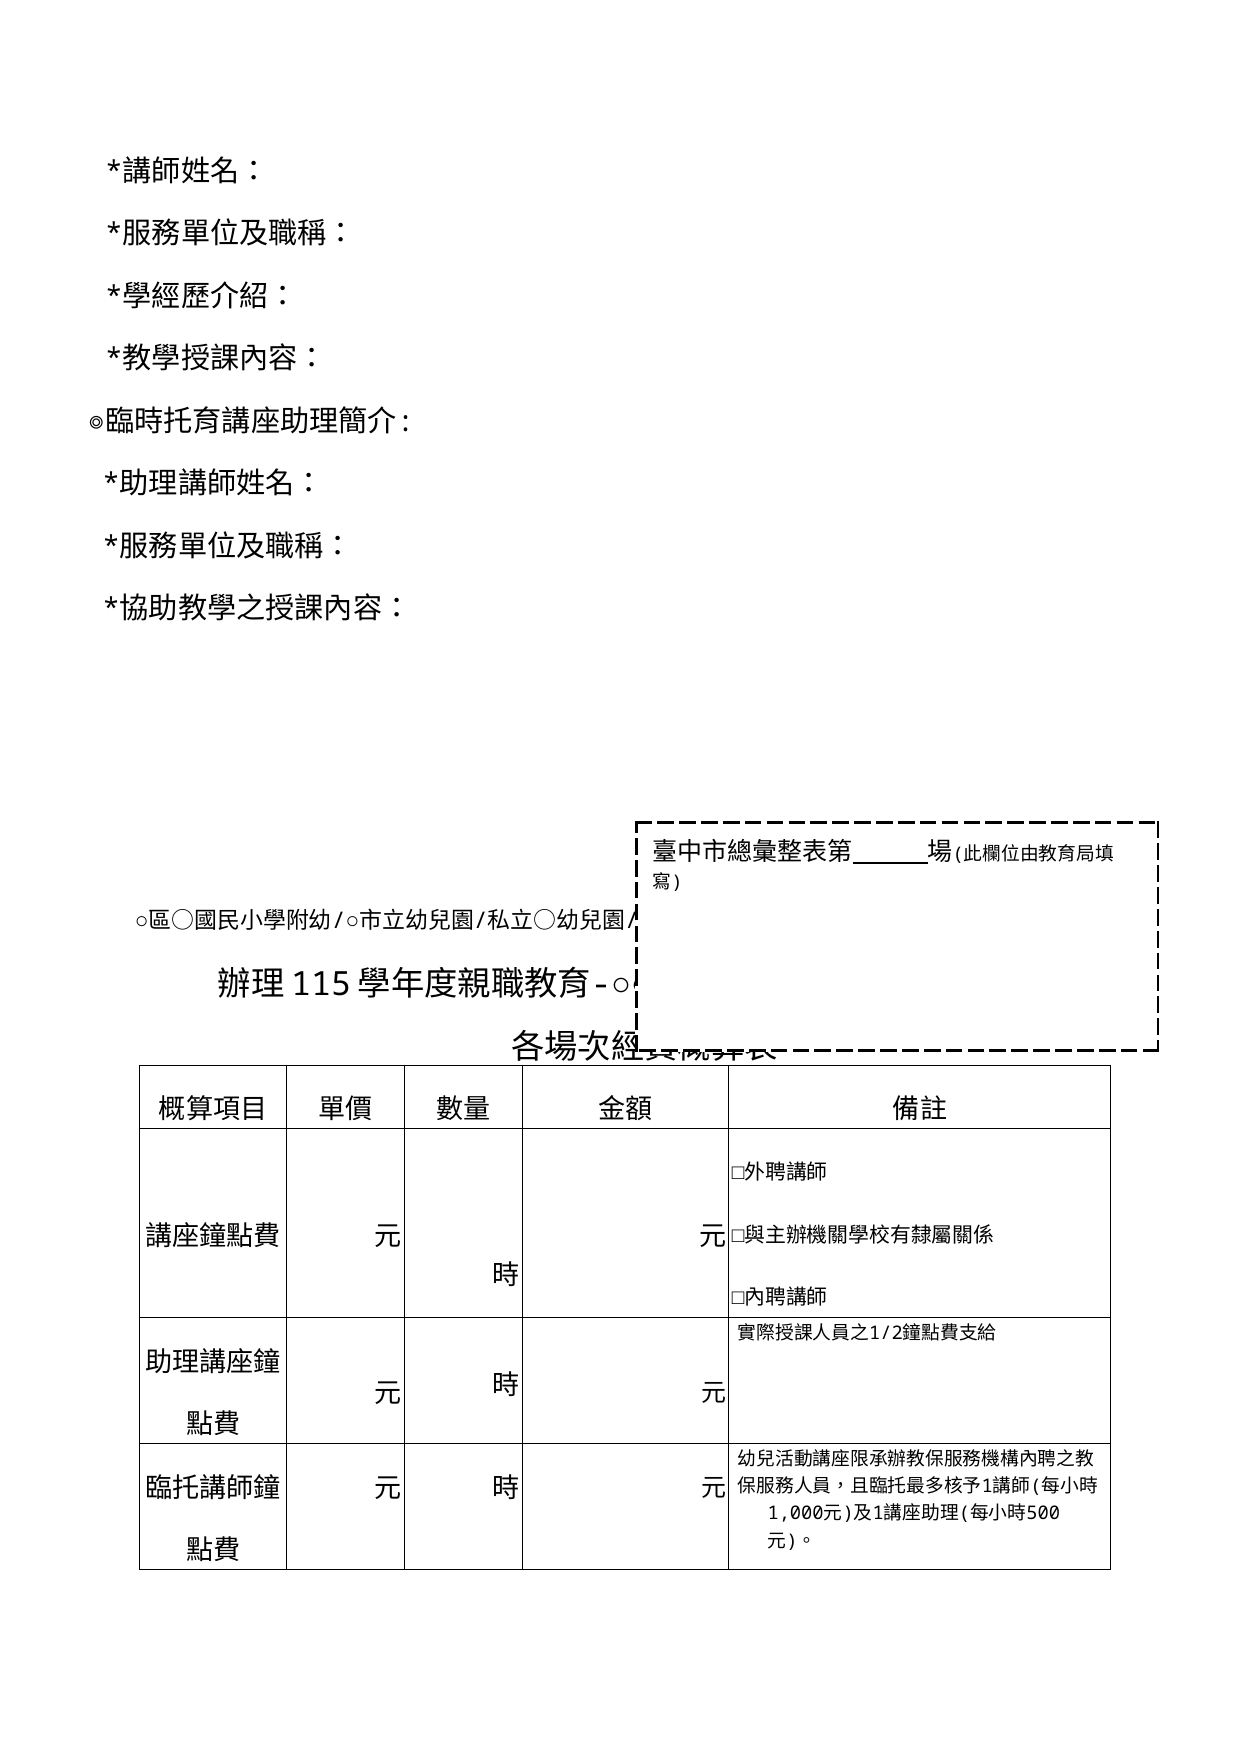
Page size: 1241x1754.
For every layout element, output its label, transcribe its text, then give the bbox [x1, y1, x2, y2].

text *教學授課內容： [87, 314, 1162, 377]
table_cell 元 [287, 1444, 404, 1569]
table_cell 元 [287, 1129, 404, 1317]
table_cell 元 [287, 1318, 404, 1443]
text *協助教學之授課內容： [87, 564, 1162, 627]
text ○區○國民小學附幼/○市立幼兒園/私立○幼兒園/○非營利幼兒園/○職場互助教保服務中心計畫書 [87, 821, 1162, 1052]
table_cell 時 [405, 1318, 522, 1443]
table_cell 實際授課人員之1/2鐘點費支給 [729, 1318, 1110, 1443]
table_header 備註 [729, 1066, 1110, 1128]
text *服務單位及職稱： [87, 189, 1162, 252]
table_cell 講座鐘點費 [140, 1129, 286, 1317]
text 辦理115學年度親職教育-○○○○○○[依活動主題名稱填寫] [1159, 939, 1216, 1002]
table_header 金額 [523, 1066, 728, 1128]
text 臺中市總彙整表第 場(此欄位由教育局填寫) [652, 831, 1142, 894]
table_cell 幼兒活動講座限承辦教保服務機構內聘之教 保服務人員，且臨托最多核予1講師(每小時1,000元)及1講座助理(每小時500元)。 [729, 1444, 1110, 1569]
text 辦理115學年度親職教育-○○○○○○[依活動主題名稱填寫] [57, 939, 635, 1002]
table_header 概算項目 [140, 1066, 286, 1128]
text *助理講師姓名： [87, 439, 1162, 502]
text *講師姓名： [87, 127, 1162, 189]
table_cell 元 [523, 1129, 728, 1317]
table_cell 助理講座鐘點費 [140, 1318, 286, 1443]
table_cell 臨托講師鐘點費 [140, 1444, 286, 1569]
text *學經歷介紹： [87, 252, 1162, 314]
text 各場次經費概算表 [57, 1002, 1216, 1064]
table_cell □外聘講師 □與主辦機關學校有隸屬關係 □內聘講師 [729, 1129, 1110, 1317]
table_cell 元 [523, 1318, 728, 1443]
table_cell 時 [405, 1129, 522, 1317]
table_cell 元 [523, 1444, 728, 1569]
text ◎臨時托育講座助理簡介: [87, 377, 1162, 439]
table_cell 時 [405, 1444, 522, 1569]
table_header 數量 [405, 1066, 522, 1128]
table_header 單價 [287, 1066, 404, 1128]
text *服務單位及職稱： [87, 502, 1162, 564]
